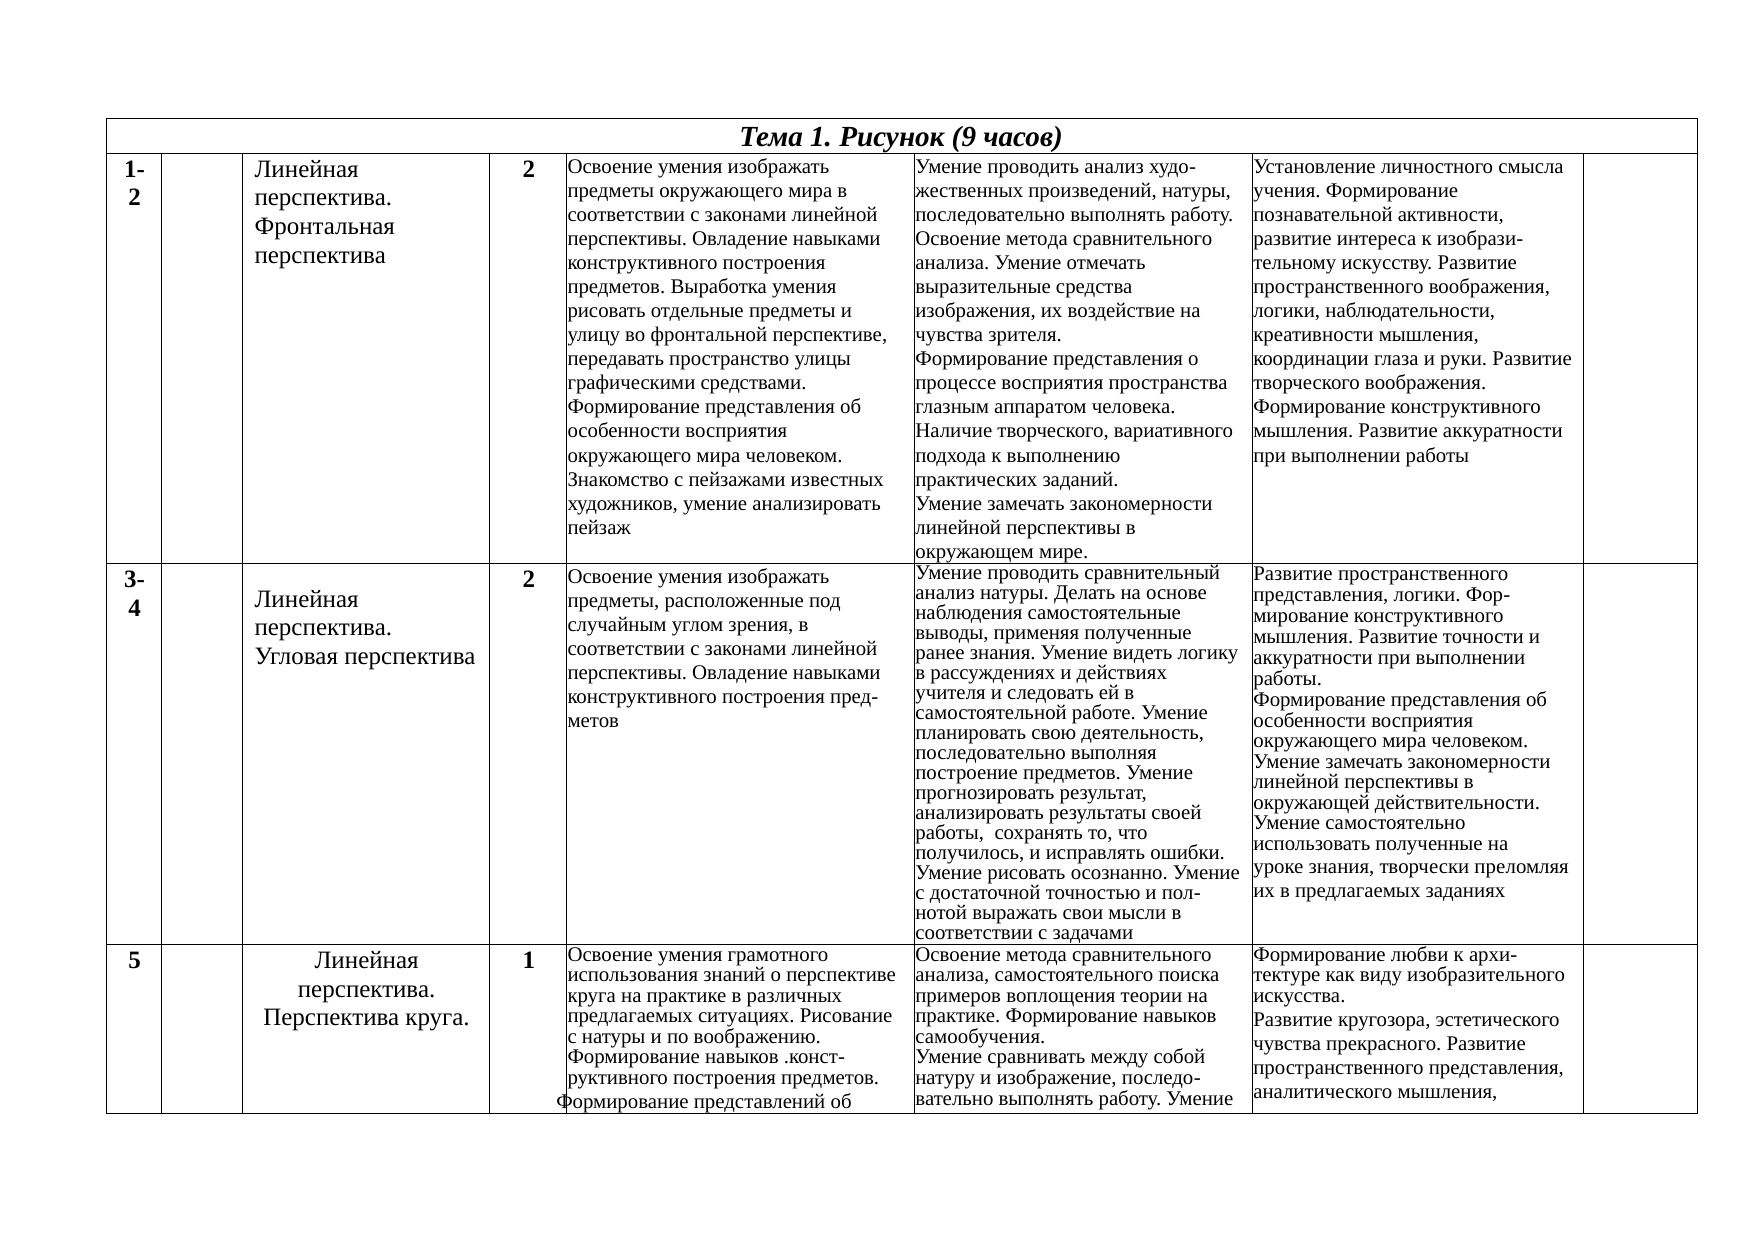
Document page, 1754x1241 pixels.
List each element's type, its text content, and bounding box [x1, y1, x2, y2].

table_cell Линейная перспектива. Фронтальная перспектива [243, 154, 489, 563]
table_cell 5 [107, 945, 161, 1113]
table_cell [1584, 564, 1697, 944]
table_cell Линейная перспектива. Перспектива круга. [243, 945, 489, 1113]
table_cell Освоение умения изображать предметы, расположенные под случайным углом зрения, в соответствии с законами линейной перспективы. Овладение навыками конст­руктивного построения пред­метов [567, 564, 914, 944]
table_cell Умение проводить сравнитель­ный анализ натуры. Делать на основе наблюдения самостоя­тельные выводы, применяя полученные ранее знания. Уме­ние видеть логику в рассужде­ниях и действиях учителя и следовать ей в самостоятельной работе. Умение планировать свою деятельность, последова­тельно выполняя построение предметов. Умение прогнозировать результат, анализировать результаты своей работы, сохранять то, что получилось, и исправлять ошибки. Умение рисовать осознанно. Умение с достаточной точностью и пол­нотой выражать свои мысли в соответствии с задачами [915, 564, 1252, 944]
table_cell [1584, 945, 1697, 1113]
table_cell Освоение умения грамотного использования знаний о перс­пективе круга на практике в различных предлагаемых ситу­ациях. Рисование с натуры и по воображению. Формирование навыков .конст­руктивного построения пред­метов. Формирование представлений об архитектурных направлениях, об особенностях восприятия окружающего мира человеком. Знакомство с подлинными ше­деврами архитектуры разных эпох и стилей с некоторыми произведениями Государствен­ной Третьяковской галереи, Государственного музея изо­бразительных искусств им. А. С. Пушкина [567, 945, 914, 1113]
table_cell 1 [490, 945, 566, 1113]
table_cell Умение проводить анализ худо­жественных произведений, натуры, последовательно вы­полнять работу. Освоение мето­да сравнительного анализа. Умение отмечать выразительные средства изображения, их воздействие на чувства зри­теля. Формирование представления о процессе восприятия пространства глазным аппара­том человека. Наличие творче­ского, вариативного подхода к выполнению практических заданий. Умение замечать закономер­ности линейной перспективы в окружающем мире. [915, 154, 1252, 563]
table_cell 1-2 [107, 154, 161, 563]
table_cell 2 [490, 564, 566, 944]
table_cell [162, 564, 242, 944]
table_cell 2 [490, 154, 566, 563]
table_cell Установление личностного смысла учения. Формирование познавательной активности, развитие интереса к изобрази­тельному искусству. Развитие пространственного воображения, логики, наблюдательнос­ти, креативности мышления, координации глаза и руки. Развитие творческого вообра­жения. Формирование конструктив­ного мышления. Развитие ак­куратности при выполнении работы [1253, 154, 1583, 563]
table_cell Линейная перспектива. Угловая перспектива [243, 564, 489, 944]
table_cell Формирование любви к архи­тектуре как виду изобразитель­ного искусства. Развитие кругозора, эстетиче­ского чувства прекрасного. Развитие пространственного представления, аналитическо­го мышления, [1253, 945, 1583, 1113]
table_cell Развитие пространственного представления, логики. Фор­мирование конструктивного мышления. Развитие точности и аккуратности при выполне­нии работы. Формирование представления об особенности восприятия окружающего мира человеком. Умение замечать закономер­ности линейной перспективы в окружающей действительности. Умение самостоятельно использовать полученные на уроке знания, творчески пре­ломляя их в предлагаемых заданиях [1253, 564, 1583, 944]
table_cell [162, 945, 242, 1113]
table_cell Тема 1. Рисунок (9 часов) [107, 119, 1697, 153]
table_cell 3-4 [107, 564, 161, 944]
table_cell [1584, 154, 1697, 563]
table_cell Освоение метода сравнительно­го анализа, самостоятельного поиска примеров воплощения теории на практике. Формирование навыков само­обучения. Умение сравнивать между собой натуру и изображение, последо­вательно выполнять работу. Умение [915, 945, 1252, 1113]
table_cell [162, 154, 242, 563]
table_cell Освоение умения изображать предметы окружающего мира в соответствии с законами ли­нейной перспективы. Овладение навыками конструк­тивного построения предметов. Выработка умения рисовать отдельные предметы и улицу во фронтальной перспективе, передавать пространство ули­цы графическими средствами. Формирование представления об особенности восприятия окружающего мира человеком. Знакомство с пейзажами из­вестных художников, умение анализировать пейзаж [567, 154, 914, 563]
